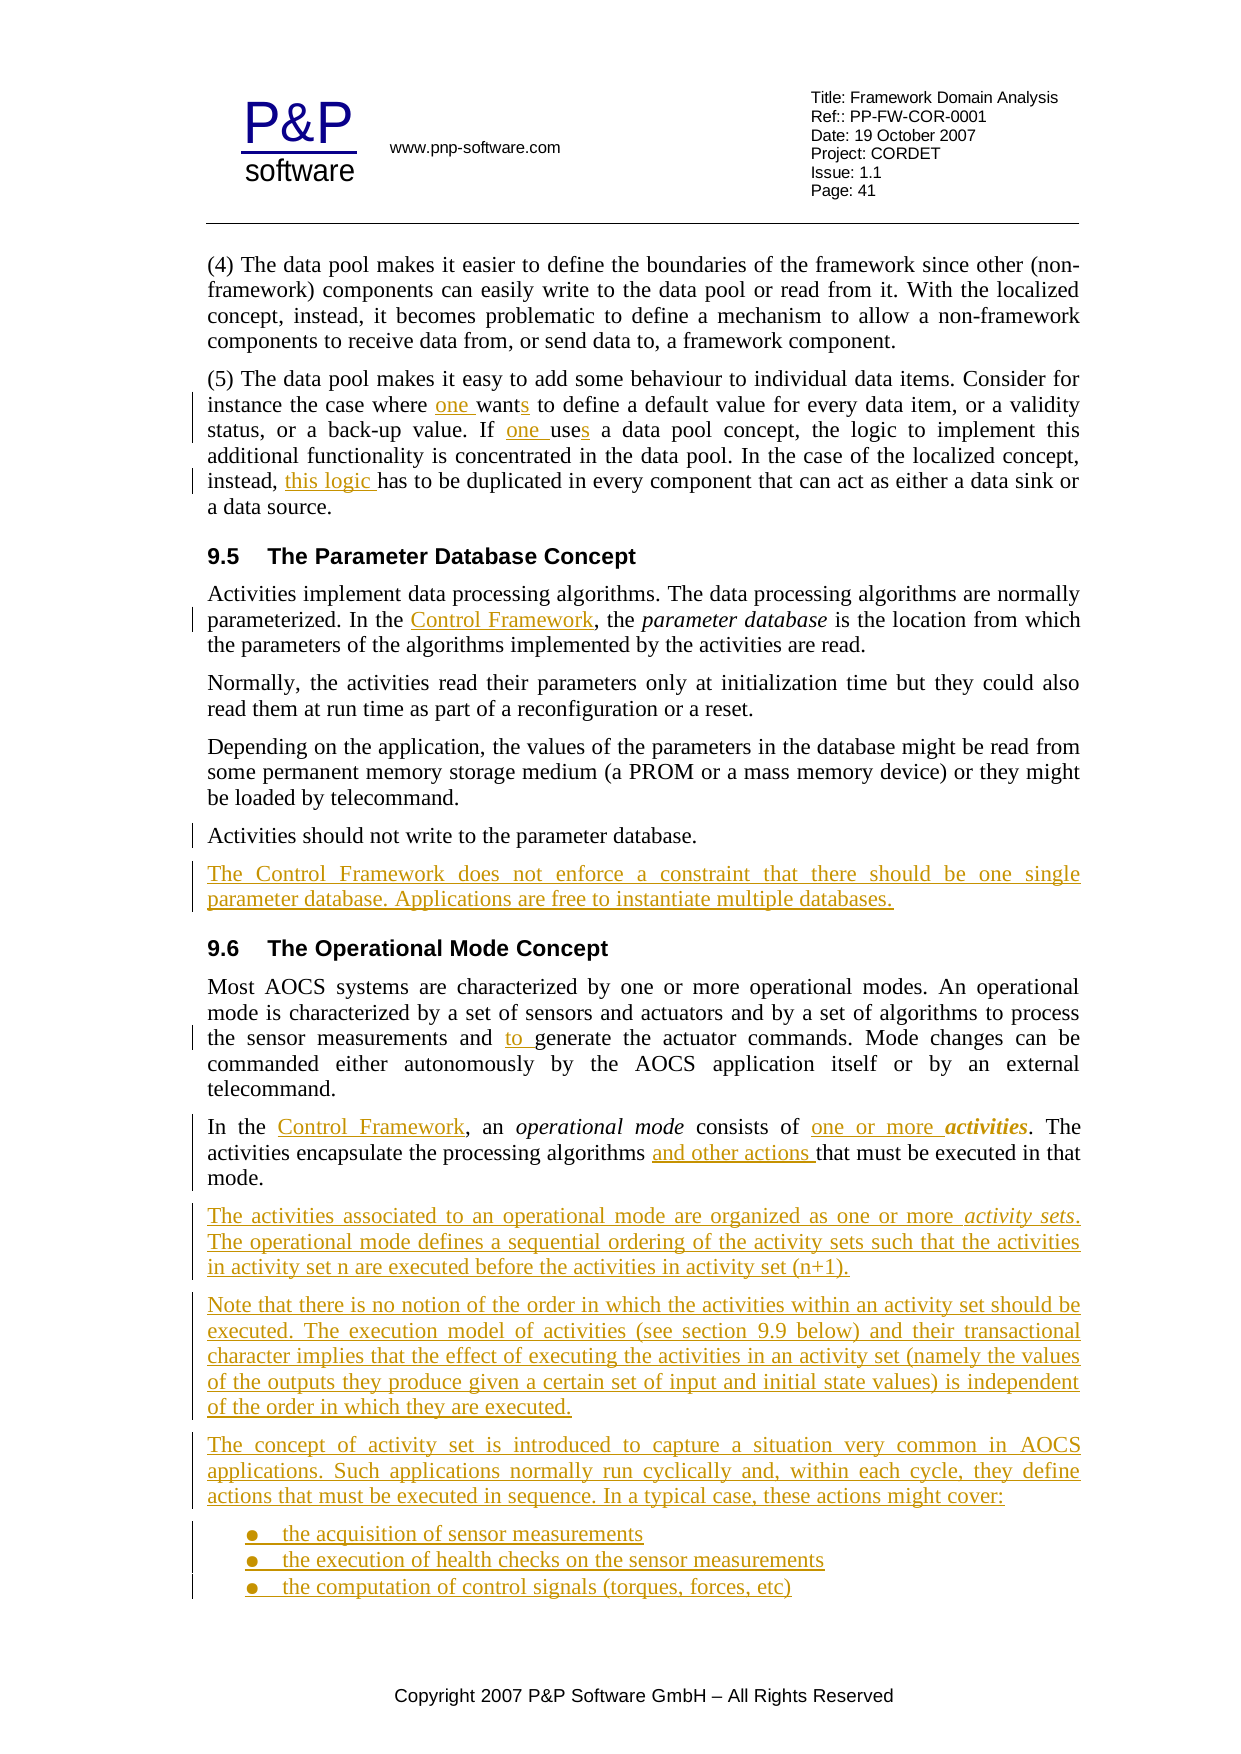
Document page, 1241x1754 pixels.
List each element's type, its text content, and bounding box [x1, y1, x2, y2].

text applications. Such applications normally run cyclically and, within each cycle, they define [207, 1455, 1081, 1480]
text The Control Framework does not enforce a constraint that there should be one single [207, 861, 1081, 883]
text Depending on the application, the values of the parameters in the database might be read from some permanent memory storage medium (a PROM or a mass memory device) or they might be loaded by telecommand. [207, 734, 1081, 810]
text (4) The data pool makes it easier to define the boundaries of the framework since other (non-framework) components can easily write to the data pool or read from it. With the localized concept, instead, it becomes problematic to define a mechanism to allow a non-framework components to receive data from, or send data to, a framework component. [207, 251, 1081, 353]
text executed. The execution model of activities (see section 9.9 below) and their transactional [207, 1315, 1081, 1340]
subtitle The Parameter Database Concept [207, 543, 1081, 569]
text parameter database. Applications are free to instantiate multiple databases. [207, 884, 1081, 912]
text Activities should not write to the parameter database. [207, 823, 1081, 848]
text Note that there is no notion of the order in which the activities within an activity set should be [207, 1292, 1081, 1314]
text character implies that the effect of executing the activities in an activity set (namely the values [207, 1341, 1081, 1365]
subtitle The Operational Mode Concept [207, 936, 1081, 962]
text Most AOCS systems are characterized by one or more operational modes. An operational mode is characterized by a set of sensors and actuators and by a set of algorithms to process the sensor measurements and to generate the actuator commands. Mode changes can be commanded either autonomously by the AOCS application itself or by an external telecommand. [207, 974, 1081, 1101]
text In the Control Framework, an operational mode consists of one or more activities. The activities encapsulate the processing algorithms and other actions that must be executed in that mode. [207, 1114, 1081, 1191]
list the computation of control signals (torques, forces, etc) [244, 1573, 1081, 1599]
text Normally, the activities read their parameters only at initialization time but they could also read them at run time as part of a reconfiguration or a reset. [207, 670, 1081, 721]
list the execution of health checks on the sensor measurements [244, 1547, 1081, 1573]
text in activity set n are executed before the activities in activity set (n+1). [207, 1252, 1081, 1279]
list the acquisition of sensor measurements [244, 1521, 1081, 1547]
text of the outputs they produce given a certain set of input and initial state values) is independent of the order in which they are executed. [207, 1366, 1081, 1420]
text The activities associated to an operational mode are organized as one or more activity sets. The operational mode defines a sequential ordering of the activity sets such that the activities [207, 1203, 1081, 1251]
text The concept of activity set is introduced to capture a situation very common in AOCS [207, 1432, 1081, 1454]
text Activities implement data processing algorithms. The data processing algorithms are normally parameterized. In the Control Framework, the parameter database is the location from which the parameters of the algorithms implemented by the activities are read. [207, 581, 1081, 658]
text actions that must be executed in sequence. In a typical case, these actions might cover: [207, 1481, 1081, 1509]
text (5) The data pool makes it easy to add some behaviour to individual data items. Consider for instance the case where one wants to define a default value for every data item, or a validity status, or a back-up value. If one uses a data pool concept, the logic to implement this additional functionality is concentrated in the data pool. In the case of the localized concept, instead, this logic has to be duplicated in every component that can act as either a data sink or a data source. [207, 366, 1081, 519]
